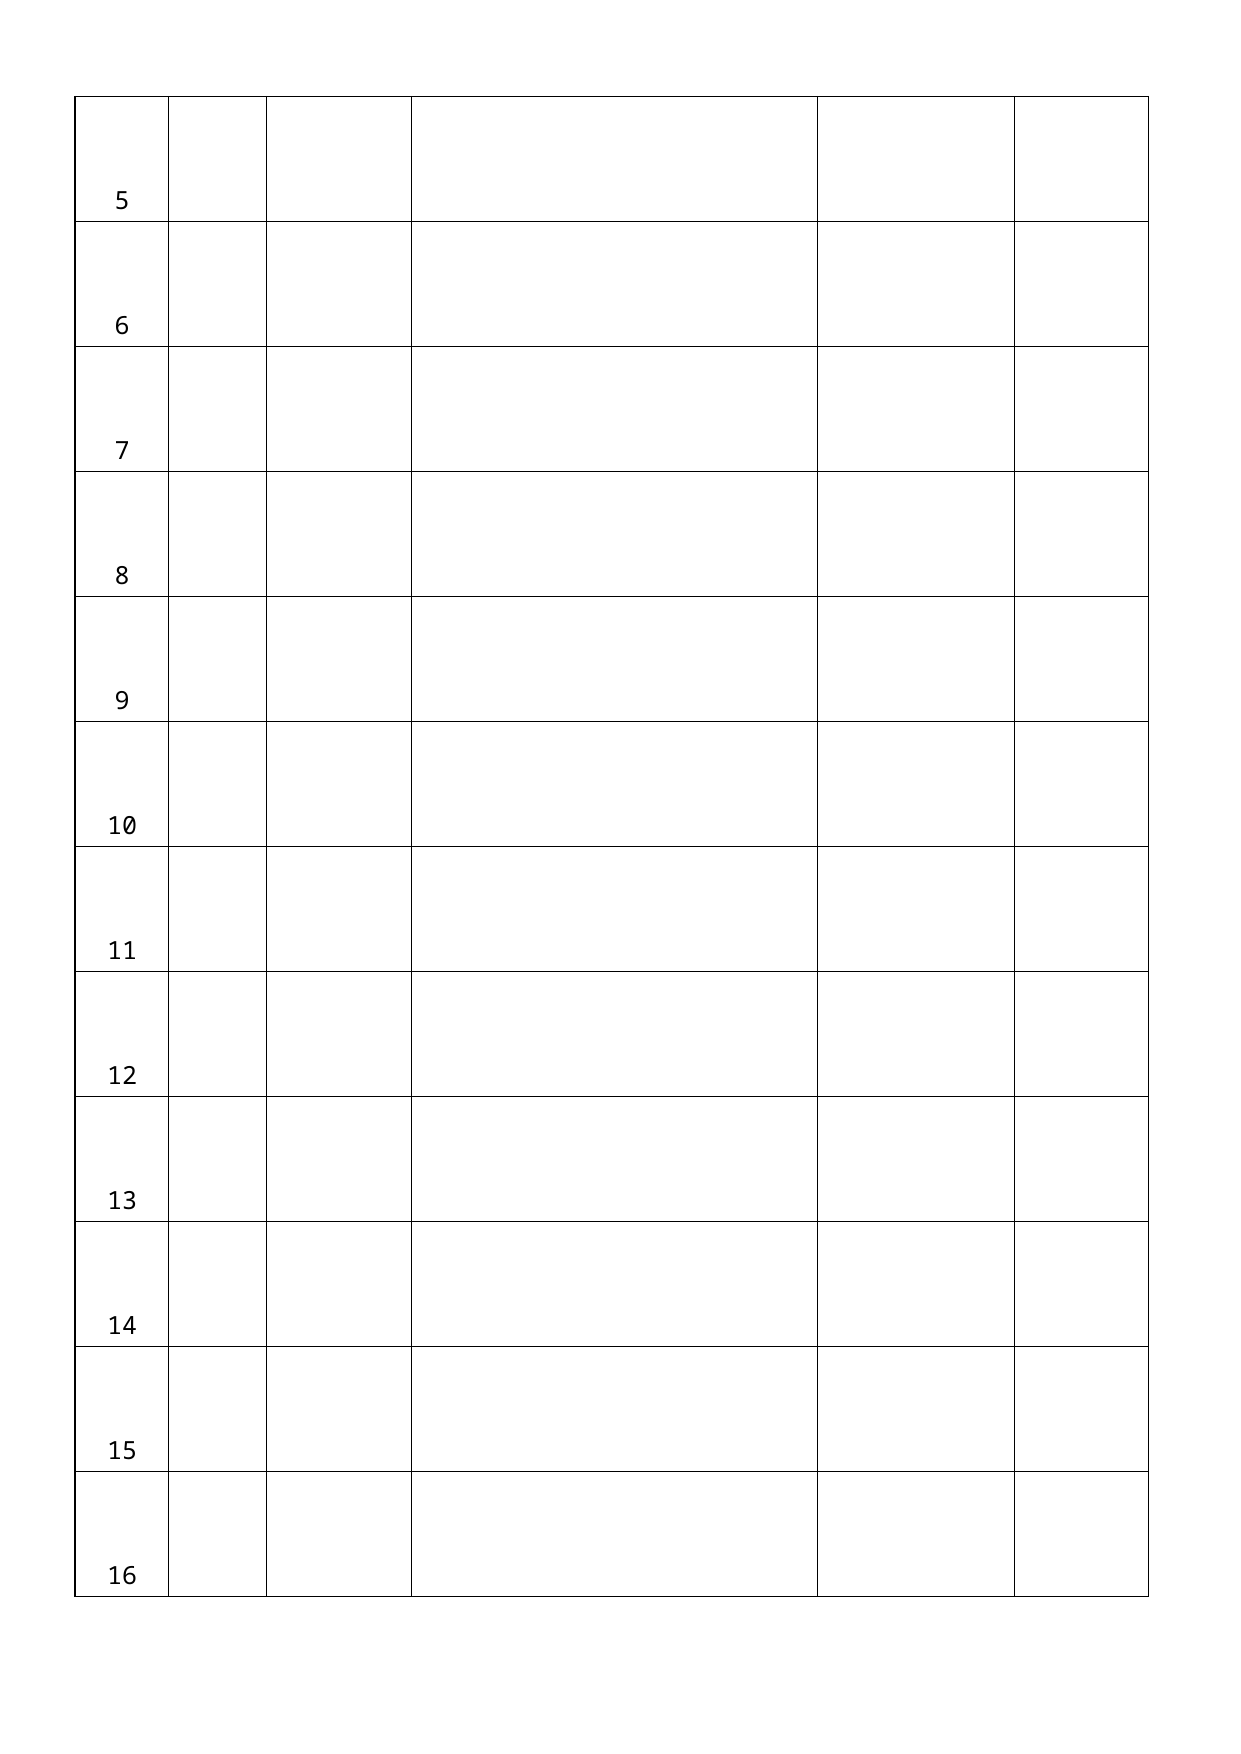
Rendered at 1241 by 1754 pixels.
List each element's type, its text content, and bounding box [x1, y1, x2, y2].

table_cell [818, 1222, 1014, 1346]
table_cell [1015, 1222, 1148, 1346]
table_cell 15 [76, 1347, 168, 1471]
table_cell 11 [76, 847, 168, 971]
table_cell [818, 472, 1014, 596]
table_cell 13 [76, 1097, 168, 1221]
table_cell [818, 597, 1014, 721]
table_cell [412, 1222, 817, 1346]
table_cell [1015, 972, 1148, 1096]
table_cell [169, 597, 266, 721]
table_cell [818, 1472, 1014, 1596]
table_cell [818, 722, 1014, 846]
table_cell [1015, 1472, 1148, 1596]
table_cell [412, 472, 817, 596]
table_cell [169, 972, 266, 1096]
table_cell [1015, 597, 1148, 721]
table_cell [818, 347, 1014, 471]
table_cell 8 [76, 472, 168, 596]
table_cell [267, 847, 411, 971]
table_cell [412, 1472, 817, 1596]
table_cell [1015, 222, 1148, 346]
table_cell [169, 472, 266, 596]
table_cell [1015, 722, 1148, 846]
table_cell [412, 222, 817, 346]
table_cell [1015, 1347, 1148, 1471]
table_cell [412, 972, 817, 1096]
table_cell [267, 1472, 411, 1596]
table_cell [169, 1347, 266, 1471]
table_cell 14 [76, 1222, 168, 1346]
table_cell 16 [76, 1472, 168, 1596]
table_cell [267, 722, 411, 846]
table_cell [169, 1472, 266, 1596]
table_cell 12 [76, 972, 168, 1096]
table_cell 5 [76, 97, 168, 221]
table_cell [169, 97, 266, 221]
table_cell [267, 222, 411, 346]
table_cell [412, 1347, 817, 1471]
table_cell [267, 347, 411, 471]
table_cell [818, 1097, 1014, 1221]
table_cell [267, 597, 411, 721]
table_cell [412, 847, 817, 971]
table_cell [818, 97, 1014, 221]
table_cell [412, 97, 817, 221]
table_cell 9 [76, 597, 168, 721]
table_cell [818, 1347, 1014, 1471]
table_cell [169, 347, 266, 471]
table_cell [267, 1097, 411, 1221]
table_cell [267, 1222, 411, 1346]
table_cell 6 [76, 222, 168, 346]
table_cell [267, 97, 411, 221]
table_cell [1015, 347, 1148, 471]
table_cell [169, 1097, 266, 1221]
table_cell [412, 347, 817, 471]
table_cell 7 [76, 347, 168, 471]
table_cell [412, 597, 817, 721]
table_cell [1015, 847, 1148, 971]
table_cell [1015, 1097, 1148, 1221]
table_cell [818, 847, 1014, 971]
table_cell [818, 972, 1014, 1096]
table_cell [267, 472, 411, 596]
table_cell [818, 222, 1014, 346]
table_cell [412, 722, 817, 846]
table_cell [267, 1347, 411, 1471]
table_cell [169, 1222, 266, 1346]
table_cell [412, 1097, 817, 1221]
table_cell [169, 847, 266, 971]
table_cell [267, 972, 411, 1096]
table_cell [1015, 472, 1148, 596]
table_cell [169, 222, 266, 346]
table_cell [169, 722, 266, 846]
table_cell [1015, 97, 1148, 221]
table_cell 10 [76, 722, 168, 846]
